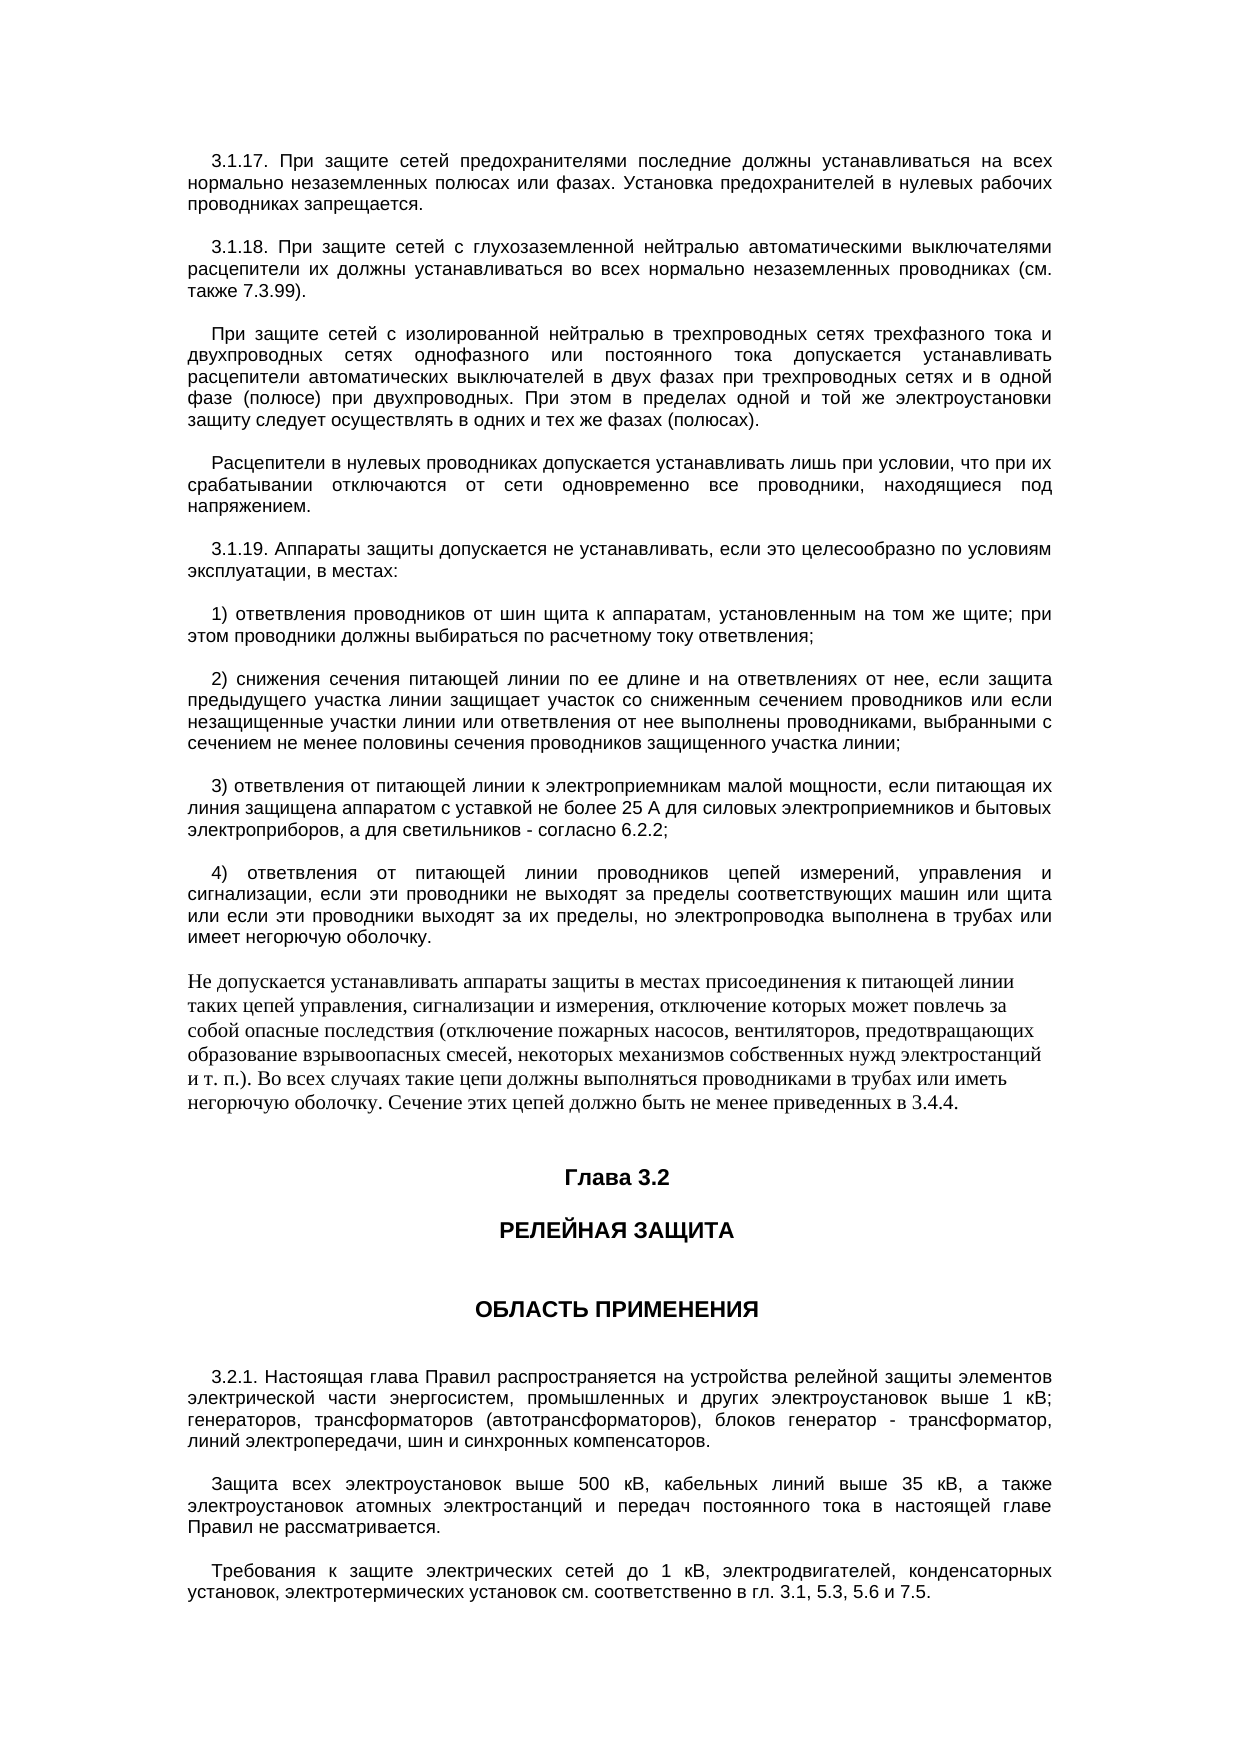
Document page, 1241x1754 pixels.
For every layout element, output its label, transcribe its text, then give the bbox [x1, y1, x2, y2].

subtitle ОБЛАСТЬ ПРИМЕНЕНИЯ [187, 1296, 1053, 1322]
text Защита всех электроустановок выше 500 кВ, кабельных линий выше 35 кВ, а также электроустановок атомных электростанций и передач постоянного тока в настоящей главе Правил не рассматривается. [187, 1473, 1053, 1538]
text 4) ответвления от питающей линии проводников цепей измерений, управления и сигнализации, если эти проводники не выходят за пределы соответствующих машин или щита или если эти проводники выходят за их пределы, но электропроводка выполнена в трубах или имеет негорючую оболочку. [187, 862, 1053, 948]
text 2) снижения сечения питающей линии по ее длине и на ответвлениях от нее, если защита предыдущего участка линии защищает участок со сниженным сечением проводников или если незащищенные участки линии или ответвления от нее выполнены проводниками, выбранными с сечением не менее половины сечения проводников защищенного участка линии; [187, 667, 1053, 754]
subtitle РЕЛЕЙНАЯ ЗАЩИТА [187, 1217, 1053, 1243]
text 3) ответвления от питающей линии к электроприемникам малой мощности, если питающая их линия защищена аппаратом с уставкой не более 25 А для силовых электроприемников и бытовых электроприборов, а для светильников - согласно 6.2.2; [187, 775, 1053, 840]
text 1) ответвления проводников от шин щита к аппаратам, установленным на том же щите; при этом проводники должны выбираться по расчетному току ответвления; [187, 603, 1053, 646]
text 3.1.17. При защите сетей предохранителями последние должны устанавливаться на всех нормально незаземленных полюсах или фазах. Установка предохранителей в нулевых рабочих проводниках запрещается. [187, 150, 1053, 215]
text 3.1.19. Аппараты защиты допускается не устанавливать, если это целесообразно по условиям эксплуатации, в местах: [187, 538, 1053, 581]
subtitle Глава 3.2 [187, 1164, 1053, 1191]
text Не допускается устанавливать аппараты защиты в местах присоединения к питающей линии таких цепей управления, сигнализации и измерения, отключение которых может повлечь за собой опасные последствия (отключение пожарных насосов, вентиляторов, предотвращающих образование взрывоопасных смесей, некоторых механизмов собственных нужд электростанций и т. п.). Во всех случаях такие цепи должны выполняться проводниками в трубах или иметь негорючую оболочку. Сечение этих цепей должно быть не менее приведенных в 3.4.4. [187, 969, 1053, 1114]
text Расцепители в нулевых проводниках допускается устанавливать лишь при условии, что при их срабатывании отключаются от сети одновременно все проводники, находящиеся под напряжением. [187, 452, 1053, 517]
text 3.1.18. При защите сетей с глухозаземленной нейтралью автоматическими выключателями расцепители их должны устанавливаться во всех нормально незаземленных проводниках (см. также 7.3.99). [187, 236, 1053, 301]
text Требования к защите электрических сетей до 1 кВ, электродвигателей, конденсаторных установок, электротермических установок см. соответственно в гл. 3.1, 5.3, 5.6 и 7.5. [187, 1559, 1053, 1603]
text 3.2.1. Настоящая глава Правил распространяется на устройства релейной защиты элементов электрической части энергосистем, промышленных и других электроустановок выше 1 кВ; генераторов, трансформаторов (автотрансформаторов), блоков генератор - трансформатор, линий электропередачи, шин и синхронных компенсаторов. [187, 1365, 1053, 1452]
text При защите сетей с изолированной нейтралью в трехпроводных сетях трехфазного тока и двухпроводных сетях однофазного или постоянного тока допускается устанавливать расцепители автоматических выключателей в двух фазах при трехпроводных сетях и в одной фазе (полюсе) при двухпроводных. При этом в пределах одной и той же электроустановки защиту следует осуществлять в одних и тех же фазах (полюсах). [187, 322, 1053, 430]
